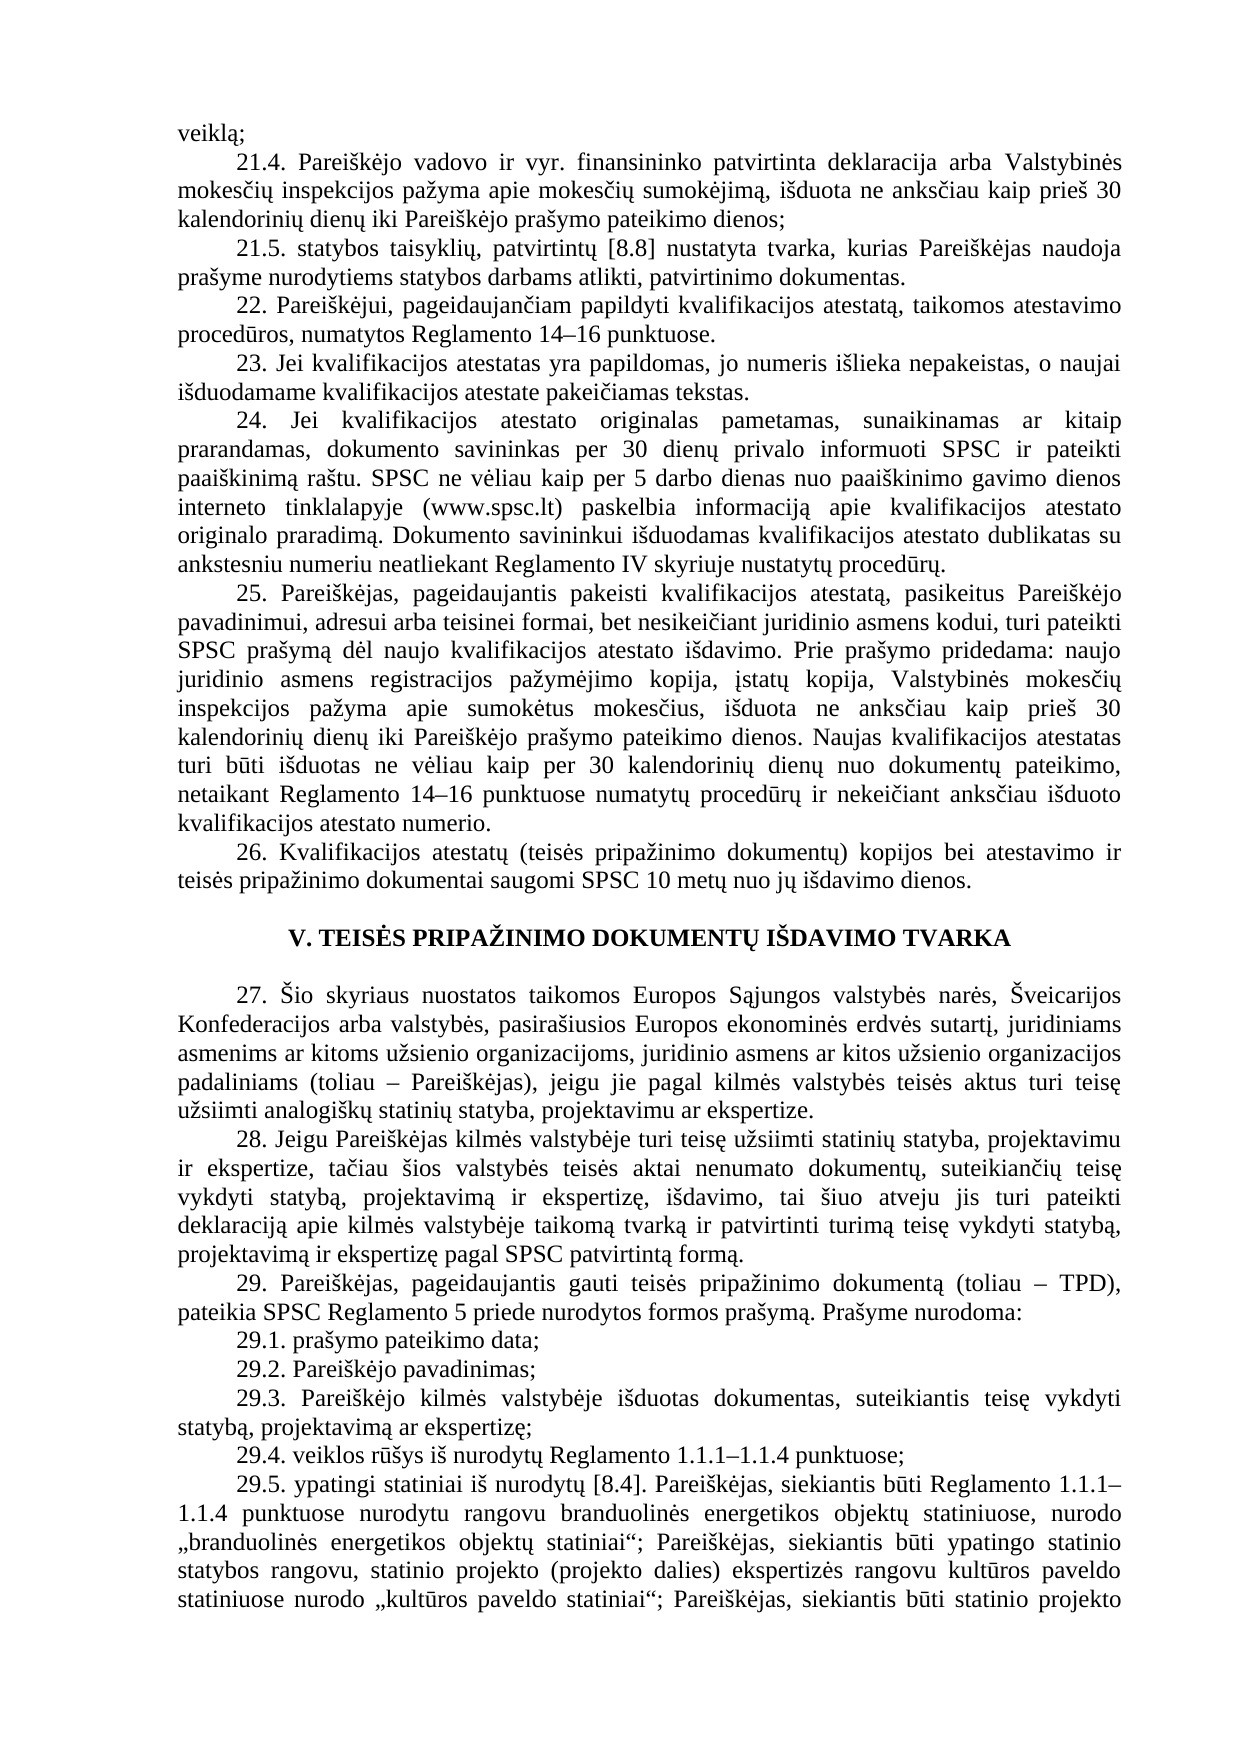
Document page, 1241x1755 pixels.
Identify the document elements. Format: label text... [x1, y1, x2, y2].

text 21.5. statybos taisyklių, patvirtintų [8.8] nustatyta tvarka, kurias Pareiškėjas naudoja prašyme nurodytiems statybos darbams atlikti, patvirtinimo dokumentas. [177, 233, 1122, 291]
text 21.4. Pareiškėjo vadovo ir vyr. finansininko patvirtinta deklaracija arba valstybinės mokesčių inspekcijos pažyma apie mokesčių sumokėjimą, išduota ne anksčiau kaip prieš 30 kalendorinių dienų iki Pareiškėjo prašymo pateikimo dienos; [177, 147, 1122, 233]
text 29.1. prašymo pateikimo data; [177, 1326, 1122, 1354]
text 27. Šio skyriaus nuostatos taikomos Europos Sąjungos valstybės narės, Šveicarijos Konfederacijos arba valstybės, pasirašiusios Europos ekonominės erdvės sutartį, juridiniams asmenims ar kitoms užsienio organizacijoms, juridinio asmens ar kitos užsienio organizacijos padaliniams (toliau – Pareiškėjas), jeigu jie pagal kilmės valstybės teisės aktus turi teisę užsiimti analogiškų statinių statyba, projektavimu ar ekspertize. [177, 981, 1122, 1124]
text 28. Jeigu Pareiškėjas kilmės valstybėje turi teisę užsiimti statinių statyba, projektavimu ir ekspertize, tačiau šios valstybės teisės aktai nenumato dokumentų, suteikiančių teisę vykdyti statybą, projektavimą ir ekspertizę, išdavimo, tai šiuo atveju jis turi pateikti deklaraciją apie kilmės valstybėje taikomą tvarką ir patvirtinti turimą teisę vykdyti statybą, projektavimą ir ekspertizę pagal SPSC patvirtintą formą. [177, 1124, 1122, 1268]
text 29.4. veiklos rūšys iš nurodytų Reglamento 1.1.1–1.1.4 punktuose; [177, 1441, 1122, 1469]
text 24. Jei kvalifikacijos atestato originalas pametamas, sunaikinamas ar kitaip prarandamas, dokumento savininkas per 30 dienų privalo informuoti SPSC ir pateikti paaiškinimą raštu. SPSC ne vėliau kaip per 5 darbo dienas nuo paaiškinimo gavimo dienos interneto tinklalapyje (www.spsc.lt) paskelbia informaciją apie kvalifikacijos atestato originalo praradimą. Dokumento savininkui išduodamas kvalifikacijos atestato dublikatas su ankstesniu numeriu neatliekant Reglamento IV skyriuje nustatytų procedūrų. [177, 406, 1122, 578]
text 29. Pareiškėjas, pageidaujantis gauti teisės pripažinimo dokumentą (toliau – TPD), pateikia SPSC Reglamento 5 priede nurodytos formos prašymą. Prašyme nurodoma: [177, 1268, 1122, 1326]
text 29.3. Pareiškėjo kilmės valstybėje išduotas dokumentas, suteikiantis teisę vykdyti statybą, projektavimą ar ekspertizę; [177, 1383, 1122, 1441]
text 25. Pareiškėjas, pageidaujantis pakeisti kvalifikacijos atestatą, pasikeitus Pareiškėjo pavadinimui, adresui arba teisinei formai, bet nesikeičiant juridinio asmens kodui, turi pateikti SPSC prašymą dėl naujo kvalifikacijos atestato išdavimo. Prie prašymo pridedama: naujo juridinio asmens registracijos pažymėjimo kopija, įstatų kopija, Valstybinės mokesčių inspekcijos pažyma apie sumokėtus mokesčius, išduota ne anksčiau kaip prieš 30 kalendorinių dienų iki Pareiškėjo prašymo pateikimo dienos. Naujas kvalifikacijos atestatas turi būti išduotas ne vėliau kaip per 30 kalendorinių dienų nuo dokumentų pateikimo, netaikant Reglamento 14–16 punktuose numatytų procedūrų ir nekeičiant anksčiau išduoto kvalifikacijos atestato numerio. [177, 578, 1122, 837]
text 29.2. Pareiškėjo pavadinimas; [177, 1354, 1122, 1383]
text 29.5. ypatingi statiniai iš nurodytų [8.4]. Pareiškėjas, siekiantis būti Reglamento 1.1.1–1.1.4 punktuose nurodytu rangovu branduolinės energetikos objektų statiniuose, nurodo „branduolinės energetikos objektų statiniai“; Pareiškėjas, siekiantis būti ypatingo statinio statybos rangovu, statinio projekto (projekto dalies) ekspertizės rangovu kultūros paveldo statiniuose nurodo „kultūros paveldo statiniai“; Pareiškėjas, siekiantis būti statinio projekto [177, 1469, 1122, 1613]
text 26. Kvalifikacijos atestatų (teisės pripažinimo dokumentų) kopijos bei atestavimo ir teisės pripažinimo dokumentai saugomi SPSC 10 metų nuo jų išdavimo dienos. [177, 837, 1122, 894]
text veiklą; [177, 118, 1122, 147]
text 22. Pareiškėjui, pageidaujančiam papildyti kvalifikacijos atestatą, taikomos atestavimo procedūros, numatytos Reglamento 14–16 punktuose. [177, 291, 1122, 348]
text 23. Jei kvalifikacijos atestatas yra papildomas, jo numeris išlieka nepakeistas, o naujai išduodamame kvalifikacijos atestate pakeičiamas tekstas. [177, 348, 1122, 406]
text V. TEISĖS PRIPAŽINIMO DOKUMENTŲ IŠDAVIMO TVARKA [177, 923, 1122, 952]
